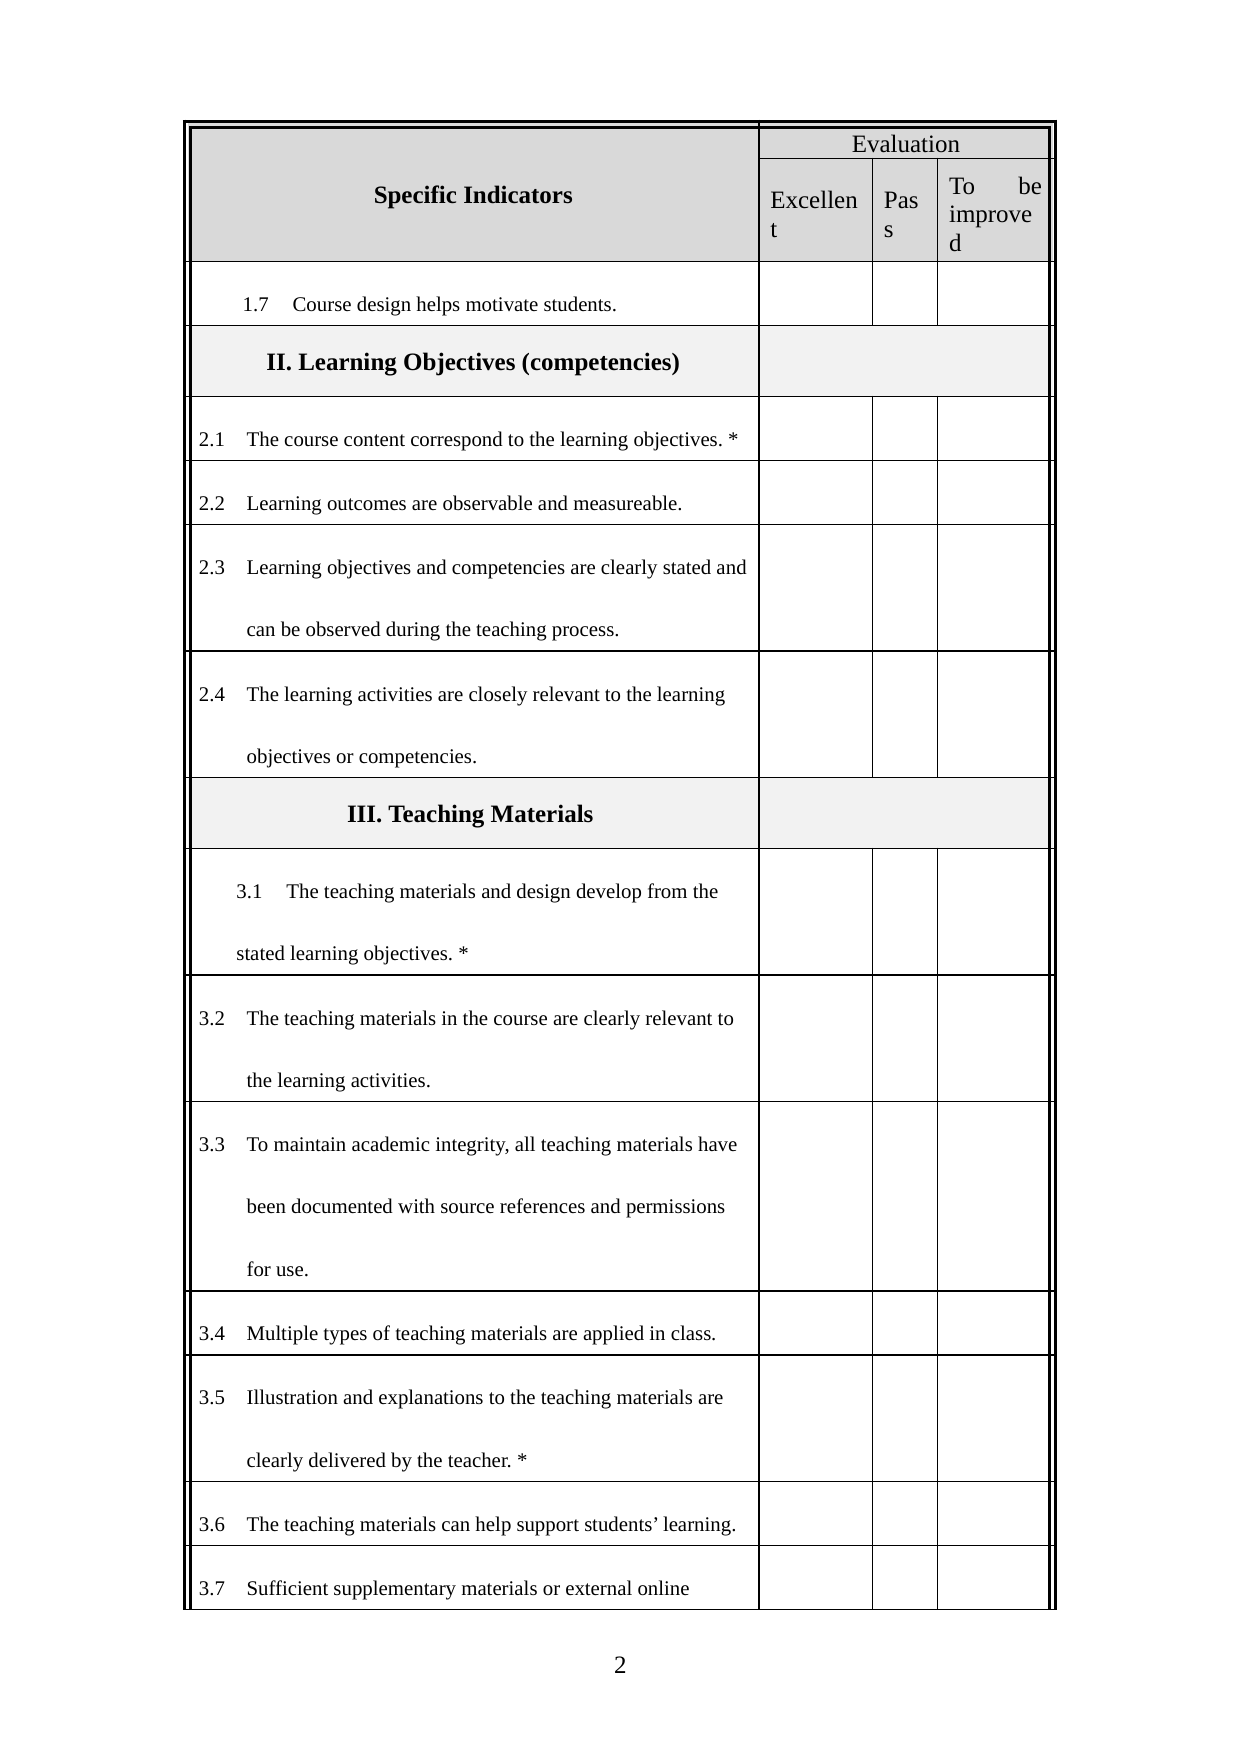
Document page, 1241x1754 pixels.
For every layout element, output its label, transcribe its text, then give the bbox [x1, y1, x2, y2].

table_cell [938, 262, 1048, 325]
table_cell The teaching materials in the course are clearly relevant to the learning activities. [192, 976, 758, 1101]
table_cell [760, 849, 872, 974]
table_cell [938, 1482, 1048, 1544]
table_cell [760, 525, 872, 650]
table_cell [873, 1292, 937, 1354]
table_cell [873, 397, 937, 460]
table_cell [760, 397, 872, 460]
table_cell [938, 461, 1048, 524]
table_cell [760, 1102, 872, 1290]
table_cell Multiple types of teaching materials are applied in class. [192, 1292, 758, 1354]
table_header Specific Indicators [188, 123, 758, 261]
table_cell The teaching materials and design develop from the stated learning objectives. * [192, 849, 758, 974]
table_cell Course design helps motivate students. [192, 262, 758, 325]
table_cell [760, 976, 872, 1101]
table_cell [760, 1546, 872, 1609]
table_cell The course content correspond to the learning objectives. * [192, 397, 758, 460]
table_cell [760, 461, 872, 524]
table_cell [873, 1482, 937, 1544]
table_cell [760, 326, 1048, 396]
table_cell [873, 461, 937, 524]
table_cell Pass [873, 159, 937, 261]
table_cell [760, 1292, 872, 1354]
table_cell [873, 1356, 937, 1481]
table_cell II. Learning Objectives (competencies) [192, 326, 758, 396]
table_cell To maintain academic integrity, all teaching materials have been documented with source references and permissions for use. [192, 1102, 758, 1290]
table_cell [938, 397, 1048, 460]
table_cell [873, 976, 937, 1101]
table_cell [760, 778, 1048, 848]
table_cell To be improved [938, 159, 1048, 261]
table_cell [873, 1546, 937, 1609]
table_header Evaluation [760, 123, 1053, 158]
table_cell [760, 1482, 872, 1544]
table_cell [873, 1102, 937, 1290]
table_cell [938, 1292, 1048, 1354]
table_cell [873, 525, 937, 650]
table_cell Learning objectives and competencies are clearly stated and can be observed during the teaching process. [192, 525, 758, 650]
table_cell [760, 1356, 872, 1481]
table_cell [938, 525, 1048, 650]
table_cell [938, 1356, 1048, 1481]
table_cell [938, 1546, 1048, 1609]
table_cell Sufficient supplementary materials or external online [192, 1546, 758, 1609]
table_cell [938, 849, 1048, 974]
table_cell [873, 262, 937, 325]
table_cell [938, 1102, 1048, 1290]
table_cell [760, 262, 872, 325]
table_cell The teaching materials can help support students’ learning. [192, 1482, 758, 1544]
table_cell Excellent [760, 159, 872, 261]
table_cell [760, 652, 872, 777]
table_cell The learning activities are closely relevant to the learning objectives or competencies. [192, 652, 758, 777]
table_cell [938, 976, 1048, 1101]
table_cell Learning outcomes are observable and measureable. [192, 461, 758, 524]
table_cell [938, 652, 1048, 777]
table_cell III. Teaching Materials [192, 778, 758, 848]
table_cell [873, 849, 937, 974]
table_cell [873, 652, 937, 777]
table_cell Illustration and explanations to the teaching materials are clearly delivered by the teacher. * [192, 1356, 758, 1481]
